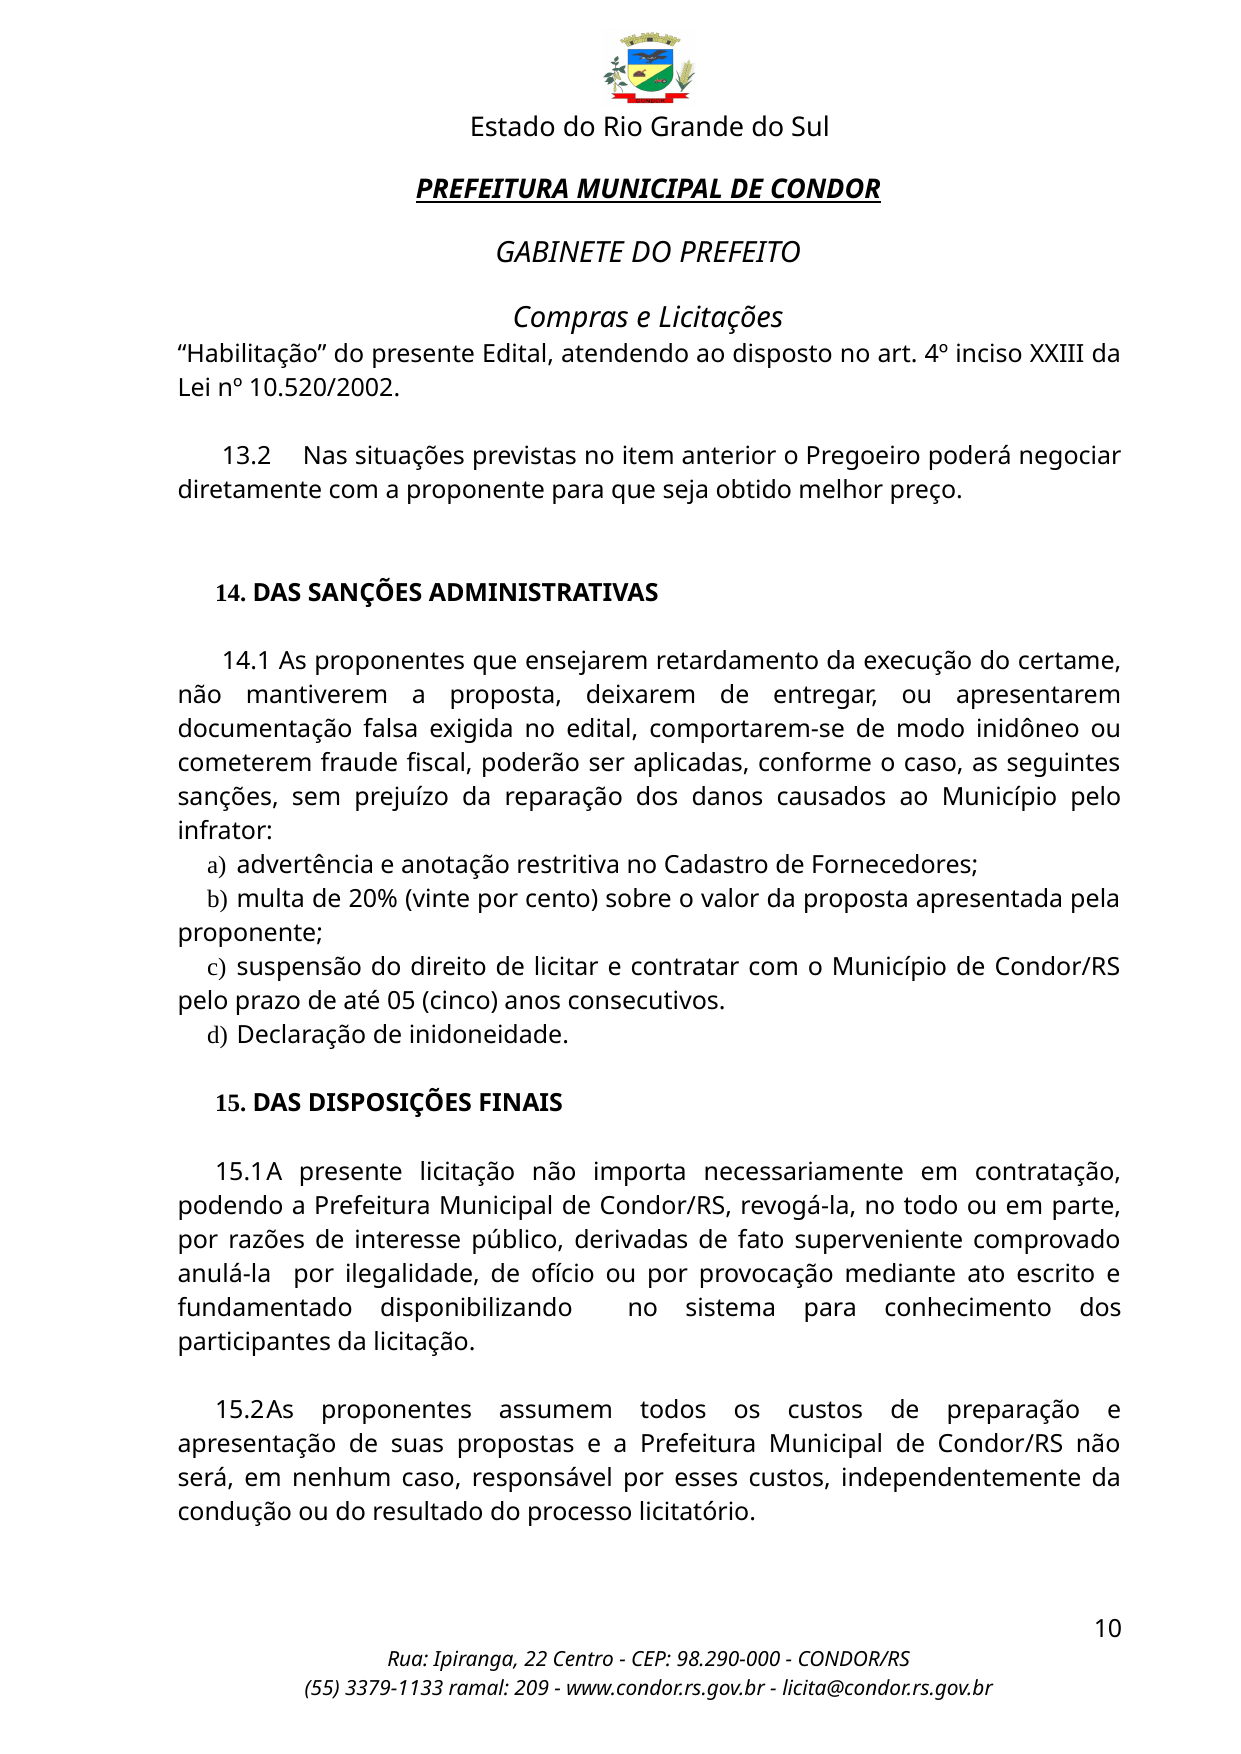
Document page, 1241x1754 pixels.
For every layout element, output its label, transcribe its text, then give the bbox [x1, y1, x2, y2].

list suspensão do direito de licitar e contratar com o Município de Condor/RS pelo prazo de até 05 (cinco) anos consecutivos. [177, 949, 1122, 1017]
list DAS DISPOSIÇÕES FINAIS [215, 1085, 1122, 1119]
list advertência e anotação restritiva no Cadastro de Fornecedores; [177, 847, 1122, 881]
list Declaração de inidoneidade. [177, 1017, 1122, 1051]
list DAS SANÇÕES ADMINISTRATIVAS [215, 574, 1122, 608]
list “Habilitação” do presente Edital, atendendo ao disposto no art. 4º inciso XXIII da Lei nº 10.520/2002. [177, 336, 1122, 404]
list As proponentes assumem todos os custos de preparação e apresentação de suas propostas e a Prefeitura Municipal de Condor/RS não será, em nenhum caso, responsável por esses custos, independentemente da condução ou do resultado do processo licitatório. [177, 1392, 1122, 1528]
text 14.1 As proponentes que ensejarem retardamento da execução do certame, não mantiverem a proposta, deixarem de entregar, ou apresentarem documentação falsa exigida no edital, comportarem-se de modo inidôneo ou cometerem fraude fiscal, poderão ser aplicadas, conforme o caso, as seguintes sanções, sem prejuízo da reparação dos danos causados ao Município pelo infrator: [177, 642, 1122, 847]
list multa de 20% (vinte por cento) sobre o valor da proposta apresentada pela proponente; [177, 881, 1122, 949]
list A presente licitação não importa necessariamente em contratação, podendo a Prefeitura Municipal de Condor/RS, revogá-la, no todo ou em parte, por razões de interesse público, derivadas de fato superveniente comprovado anulá-la por ilegalidade, de ofício ou por provocação mediante ato escrito e fundamentado disponibilizando no sistema para conhecimento dos participantes da licitação. [177, 1153, 1122, 1358]
list Nas situações previstas no item anterior o Pregoeiro poderá negociar diretamente com a proponente para que seja obtido melhor preço. [177, 438, 1122, 506]
